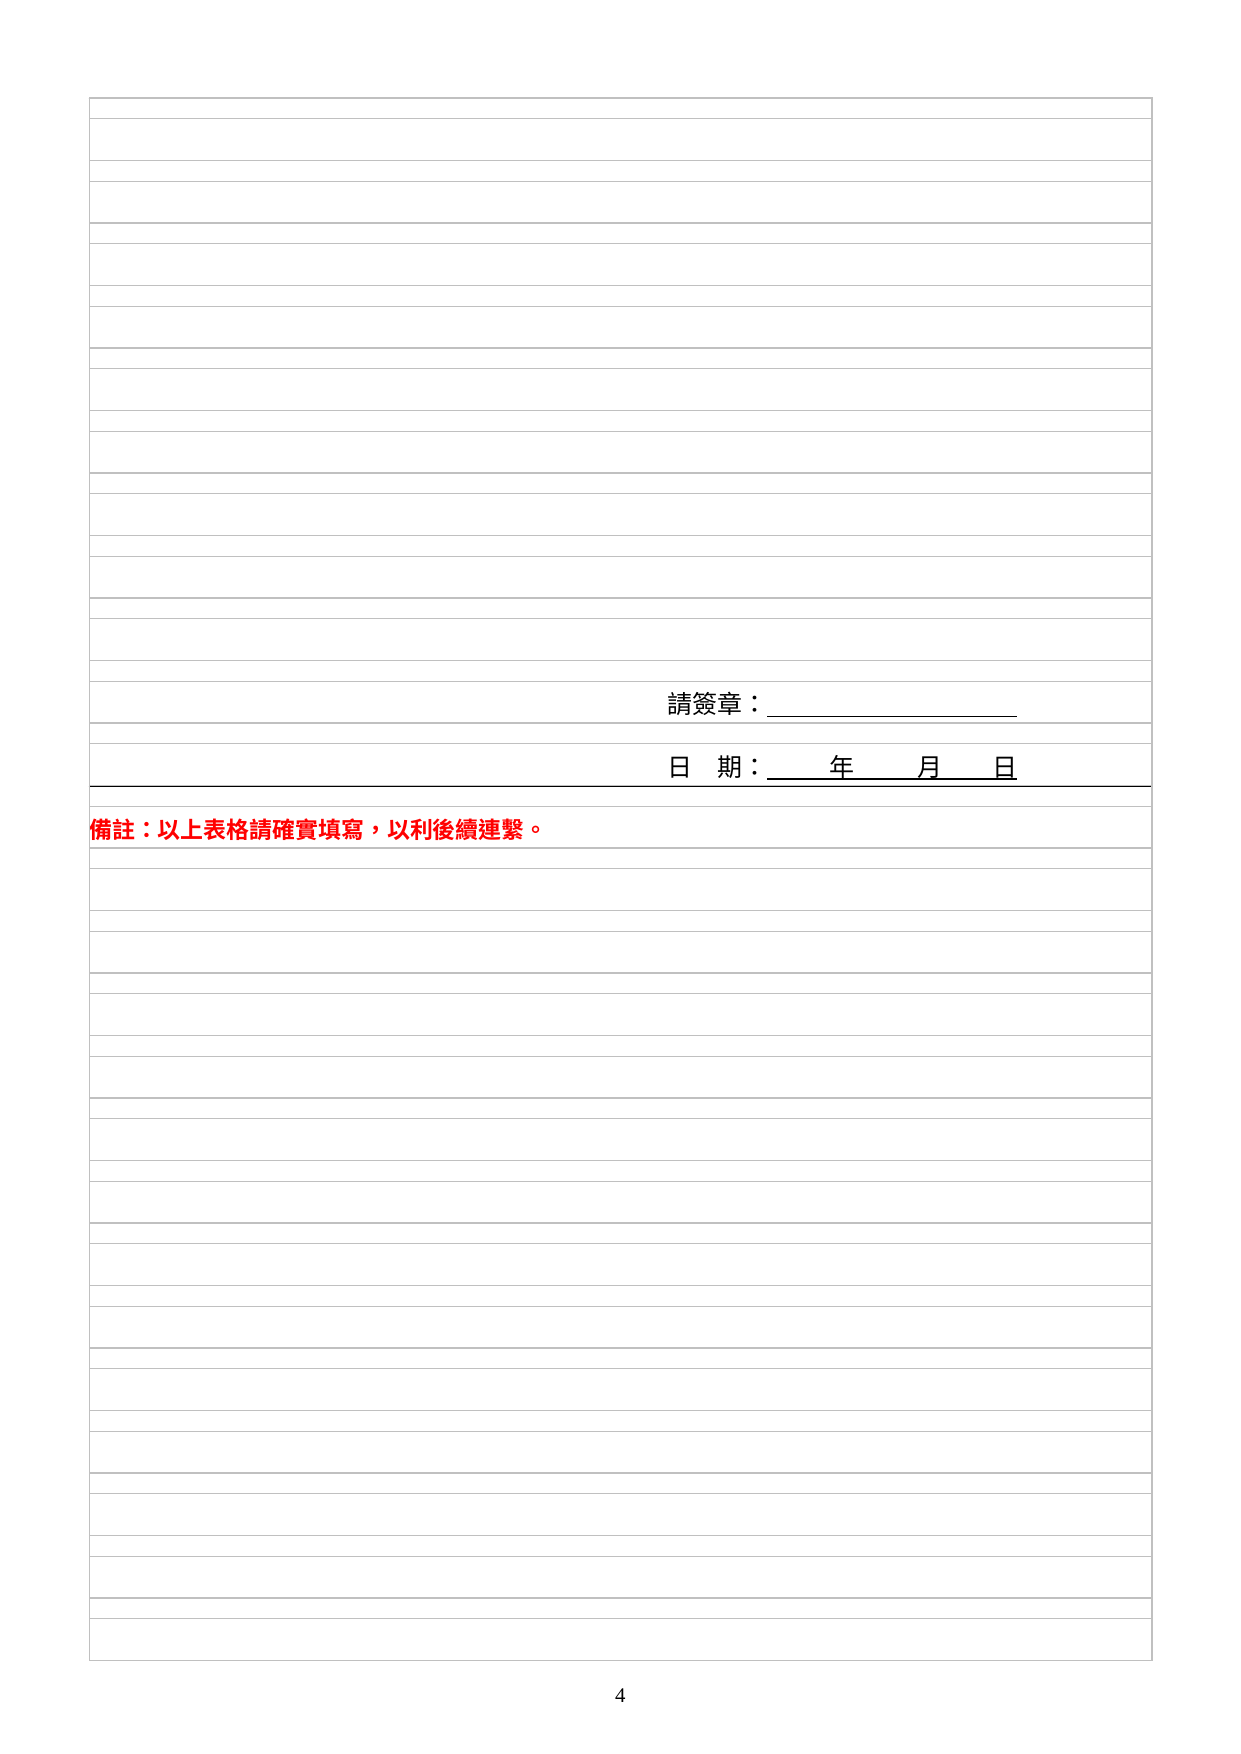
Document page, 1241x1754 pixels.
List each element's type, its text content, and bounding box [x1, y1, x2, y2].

table_header [90, 119, 1151, 160]
table_header [90, 349, 1151, 368]
text 備註：以上表格請確實填寫，以利後續連繫。 [90, 807, 1151, 847]
table_header [90, 244, 1151, 285]
table_header [90, 182, 1151, 222]
table_header [90, 557, 1151, 597]
table_header [90, 161, 1151, 181]
table_header [90, 619, 1151, 660]
table_header 請簽章： [90, 682, 1151, 722]
table_header [90, 724, 1151, 743]
text [90, 787, 1151, 806]
table_header [90, 494, 1151, 535]
table_header [90, 432, 1151, 472]
table_header [90, 411, 1151, 431]
table_header [90, 474, 1151, 493]
table_header [90, 307, 1151, 347]
table_header [90, 599, 1151, 618]
table_header [90, 99, 1151, 118]
table_header [90, 286, 1151, 306]
table_header [90, 224, 1151, 243]
table_header 日 期： 年 月 日 [90, 744, 1151, 785]
table_header [90, 369, 1151, 410]
table_header [90, 536, 1151, 556]
table_header [90, 661, 1151, 681]
